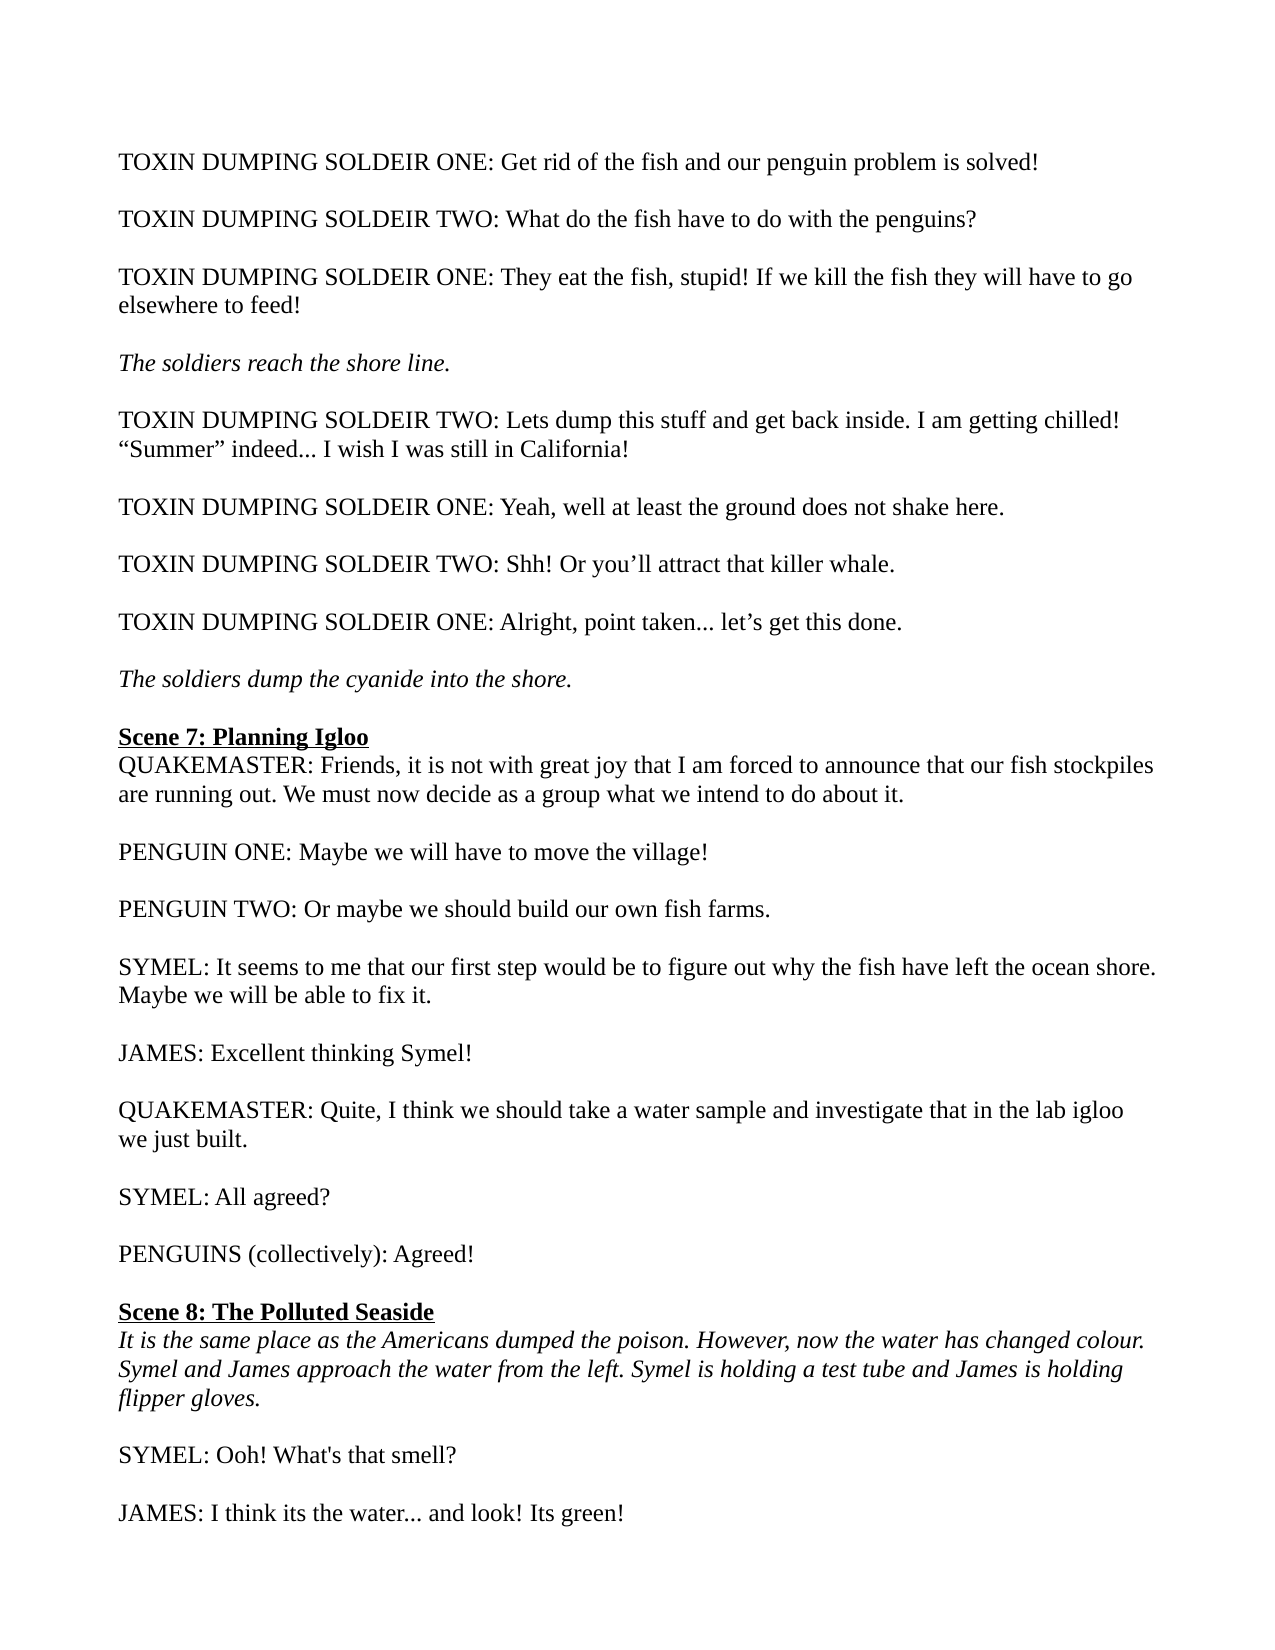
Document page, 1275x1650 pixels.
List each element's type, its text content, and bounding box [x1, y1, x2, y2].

text QUAKEMASTER: Friends, it is not with great joy that I am forced to announce that our fish stockpiles are running out. We must now decide as a group what we intend to do about it. [118, 751, 1157, 808]
text TOXIN DUMPING SOLDEIR TWO: What do the fish have to do with the penguins? [118, 204, 1157, 233]
text TOXIN DUMPING SOLDEIR TWO: Lets dump this stuff and get back inside. I am getting chilled! “Summer” indeed... I wish I was still in California! [118, 406, 1157, 463]
text Scene 8: The Polluted Seaside [118, 1297, 1157, 1326]
text QUAKEMASTER: Quite, I think we should take a water sample and investigate that in the lab igloo we just built. [118, 1096, 1157, 1153]
text SYMEL: Ooh! What's that smell? [118, 1441, 1157, 1469]
text JAMES: I think its the water... and look! Its green! [118, 1469, 1157, 1527]
text The soldiers reach the shore line. [118, 348, 1157, 377]
text The soldiers dump the cyanide into the shore. [118, 664, 1157, 693]
text It is the same place as the Americans dumped the poison. However, now the water has changed colour. Symel and James approach the water from the left. Symel is holding a test tube and James is holding flipper gloves. [118, 1326, 1157, 1412]
text TOXIN DUMPING SOLDEIR ONE: Yeah, well at least the ground does not shake here. [118, 492, 1157, 521]
text Scene 7: Planning Igloo [118, 722, 1157, 751]
text PENGUIN ONE: Maybe we will have to move the village! [118, 837, 1157, 866]
text PENGUINS (collectively): Agreed! [118, 1239, 1157, 1268]
text TOXIN DUMPING SOLDEIR ONE: Alright, point taken... let’s get this done. [118, 607, 1157, 636]
text PENGUIN TWO: Or maybe we should build our own fish farms. [118, 894, 1157, 923]
text SYMEL: All agreed? [118, 1182, 1157, 1211]
text JAMES: Excellent thinking Symel! [118, 1038, 1157, 1067]
text TOXIN DUMPING SOLDEIR TWO: Shh! Or you’ll attract that killer whale. [118, 549, 1157, 578]
text TOXIN DUMPING SOLDEIR ONE: They eat the fish, stupid! If we kill the fish they will have to go elsewhere to feed! [118, 262, 1157, 319]
text TOXIN DUMPING SOLDEIR ONE: Get rid of the fish and our penguin problem is solved! [118, 147, 1157, 176]
text SYMEL: It seems to me that our first step would be to figure out why the fish have left the ocean shore. Maybe we will be able to fix it. [118, 952, 1157, 1009]
